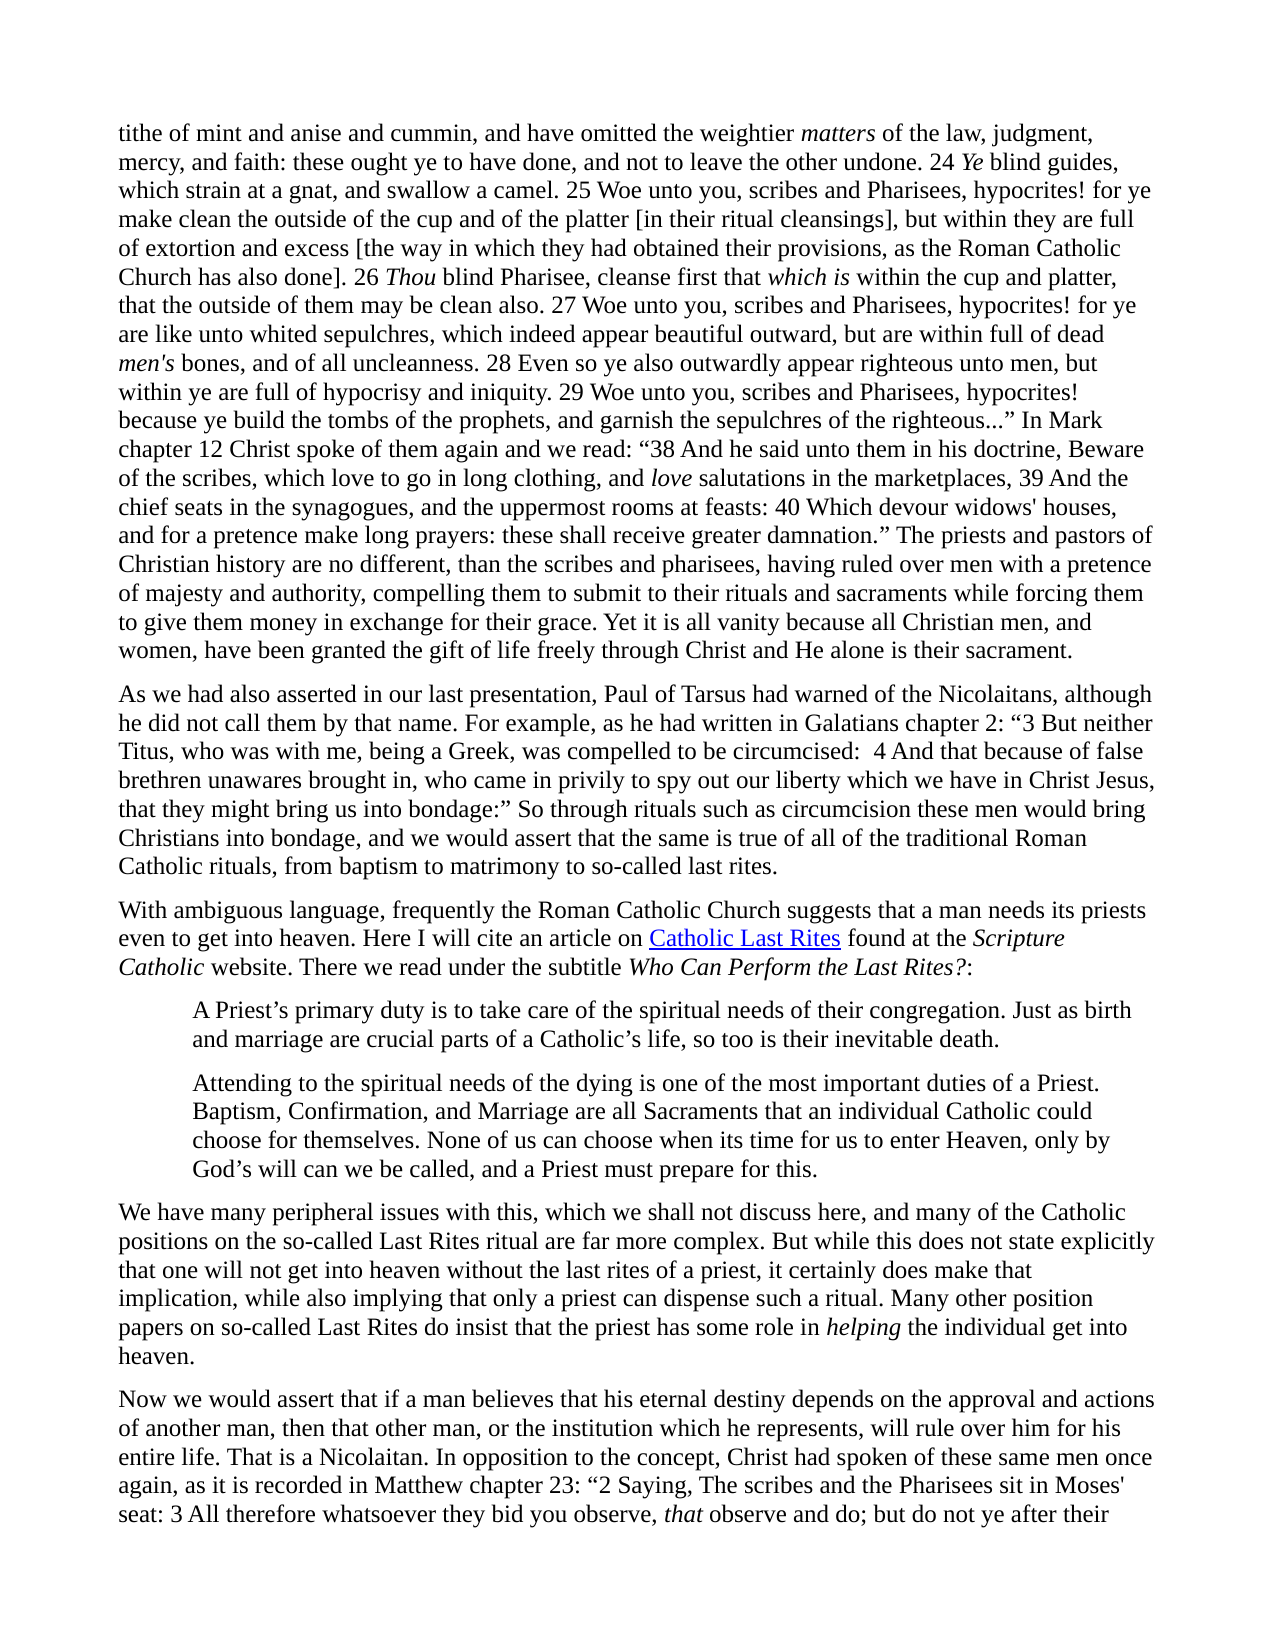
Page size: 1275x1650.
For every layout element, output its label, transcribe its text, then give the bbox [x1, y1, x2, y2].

text Attending to the spiritual needs of the dying is one of the most important duties of a Priest. Baptism, Confirmation, and Marriage are all Sacraments that an individual Catholic could choose for themselves. None of us can choose when its time for us to enter Heaven, only by God’s will can we be called, and a Priest must prepare for this. [192, 1068, 1157, 1183]
text We have many peripheral issues with this, which we shall not discuss here, and many of the Catholic positions on the so-called Last Rites ritual are far more complex. But while this does not state explicitly that one will not get into heaven without the last rites of a priest, it certainly does make that implication, while also implying that only a priest can dispense such a ritual. Many other position papers on so-called Last Rites do insist that the priest has some role in helping the individual get into heaven. [118, 1197, 1157, 1370]
text tithe of mint and anise and cummin, and have omitted the weightier matters of the law, judgment, mercy, and faith: these ought ye to have done, and not to leave the other undone. 24 Ye blind guides, which strain at a gnat, and swallow a camel. 25 Woe unto you, scribes and Pharisees, hypocrites! for ye make clean the outside of the cup and of the platter [in their ritual cleansings], but within they are full of extortion and excess [the way in which they had obtained their provisions, as the Roman Catholic Church has also done]. 26 Thou blind Pharisee, cleanse first that which is within the cup and platter, that the outside of them may be clean also. 27 Woe unto you, scribes and Pharisees, hypocrites! for ye are like unto whited sepulchres, which indeed appear beautiful outward, but are within full of dead men's bones, and of all uncleanness. 28 Even so ye also outwardly appear righteous unto men, but within ye are full of hypocrisy and iniquity. 29 Woe unto you, scribes and Pharisees, hypocrites! because ye build the tombs of the prophets, and garnish the sepulchres of the righteous...” In Mark chapter 12 Christ spoke of them again and we read: “38 And he said unto them in his doctrine, Beware of the scribes, which love to go in long clothing, and love salutations in the marketplaces, 39 And the chief seats in the synagogues, and the uppermost rooms at feasts: 40 Which devour widows' houses, and for a pretence make long prayers: these shall receive greater damnation.” The priests and pastors of Christian history are no different, than the scribes and pharisees, having ruled over men with a pretence of majesty and authority, compelling them to submit to their rituals and sacraments while forcing them to give them money in exchange for their grace. Yet it is all vanity because all Christian men, and women, have been granted the gift of life freely through Christ and He alone is their sacrament. [118, 118, 1157, 664]
text With ambiguous language, frequently the Roman Catholic Church suggests that a man needs its priests even to get into heaven. Here I will cite an article on Catholic Last Rites found at the Scripture Catholic website. There we read under the subtitle Who Can Perform the Last Rites?: [118, 895, 1157, 981]
text Now we would assert that if a man believes that his eternal destiny depends on the approval and actions of another man, then that other man, or the institution which he represents, will rule over him for his entire life. That is a Nicolaitan. In opposition to the concept, Christ had spoken of these same men once again, as it is recorded in Matthew chapter 23: “2 Saying, The scribes and the Pharisees sit in Moses' seat: 3 All therefore whatsoever they bid you observe, that observe and do; but do not ye after their [118, 1384, 1157, 1528]
text As we had also asserted in our last presentation, Paul of Tarsus had warned of the Nicolaitans, although he did not call them by that name. For example, as he had written in Galatians chapter 2: “3 But neither Titus, who was with me, being a Greek, was compelled to be circumcised: 4 And that because of false brethren unawares brought in, who came in privily to spy out our liberty which we have in Christ Jesus, that they might bring us into bondage:” So through rituals such as circumcision these men would bring Christians into bondage, and we would assert that the same is true of all of the traditional Roman Catholic rituals, from baptism to matrimony to so-called last rites. [118, 679, 1157, 880]
text A Priest’s primary duty is to take care of the spiritual needs of their congregation. Just as birth and marriage are crucial parts of a Catholic’s life, so too is their inevitable death. [192, 996, 1157, 1053]
